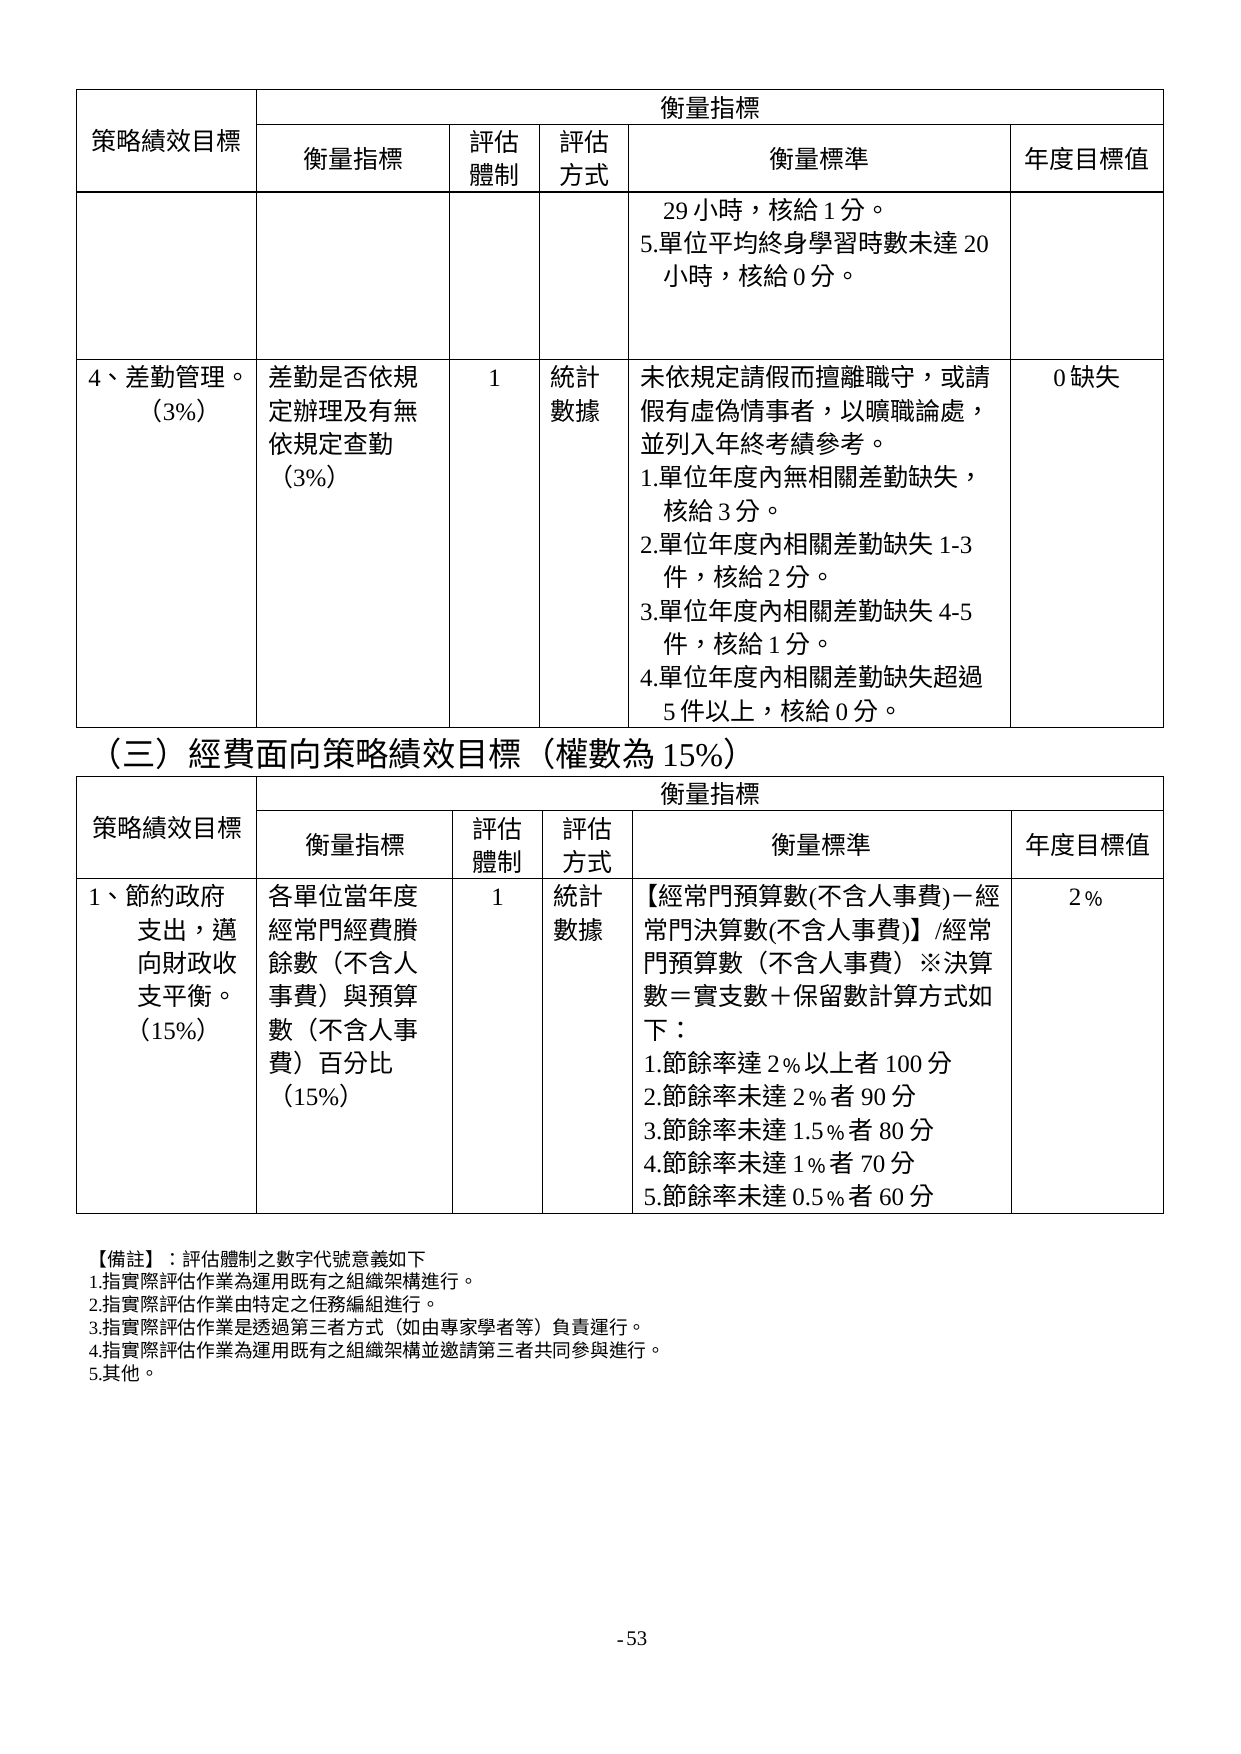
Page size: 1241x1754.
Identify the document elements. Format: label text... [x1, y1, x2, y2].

table_cell 1 [453, 879, 542, 1212]
table_cell [77, 193, 256, 359]
table_cell 評估體制 [453, 811, 542, 878]
table_cell 差勤是否依規定辦理及有無依規定查勤 （3%） [257, 360, 449, 727]
table_cell 2﹪ [1012, 879, 1163, 1212]
table_cell 0缺失 [1011, 360, 1163, 727]
table_cell [1011, 193, 1163, 359]
table_cell 衡量指標 [257, 811, 452, 878]
table_cell 衡量標準 [633, 811, 1011, 878]
table_cell 統計數據 [543, 879, 632, 1212]
list 指實際評估作業為運用既有之組織架構進行。 [88, 1274, 1152, 1293]
list 指實際評估作業是透過第三者方式（如由專家學者等）負責運行。 [88, 1320, 1152, 1338]
table_cell [540, 193, 628, 359]
table_cell 未依規定請假而擅離職守，或請假有虛偽情事者，以曠職論處，並列入年終考績參考。 1.單位年度內無相關差勤缺失，核給3分。 2.單位年度內相關差勤缺失1-3件，核給2分。 3.單位年度內相關差勤缺失4-5件，核給1分。 4.單位年度內相關差勤缺失超過5件以上，核給0分。 [629, 360, 1010, 727]
list 指實際評估作業為運用既有之組織架構並邀請第三者共同參與進行。 [88, 1343, 1152, 1361]
table_cell 衡量指標 [257, 125, 449, 191]
list 指實際評估作業由特定之任務編組進行。 [88, 1297, 1152, 1316]
table_header 衡量指標 [257, 90, 1163, 124]
table_cell [450, 193, 539, 359]
table_cell 各單位當年度經常門經費賸餘數（不含人事費）與預算數（不含人事費）百分比（15%） [257, 879, 452, 1212]
table_cell 年度目標值 [1012, 811, 1163, 878]
table_cell 1 [450, 360, 539, 727]
table_cell 統計數據 [540, 360, 628, 727]
table_cell 評估方式 [543, 811, 632, 878]
list 其他。 [88, 1366, 1152, 1384]
table_header 策略績效目標 [77, 777, 256, 878]
table_cell 29小時，核給1分。 5.單位平均終身學習時數未達20小時，核給0分。 [629, 193, 1010, 359]
table_cell 衡量標準 [629, 125, 1010, 191]
text 【備註】：評估體制之數字代號意義如下 [88, 1251, 1152, 1270]
table_header 策略績效目標 [77, 90, 256, 191]
table_cell 評估方式 [540, 125, 628, 191]
table_cell 差勤管理。（3%） [77, 360, 256, 727]
table_cell 年度目標值 [1011, 125, 1163, 191]
table_header 衡量指標 [257, 777, 1163, 810]
table_cell 【經常門預算數(不含人事費)－經常門決算數(不含人事費)】/經常門預算數（不含人事費）※決算數＝實支數＋保留數計算方式如下： 1.節餘率達2﹪以上者100分 2.節餘率未達 2﹪者 90分 3.節餘率未達1.5﹪者 80分 4.節餘率未達1﹪者 70分 5.節餘率未達0.5﹪者 60分 [633, 879, 1011, 1212]
table_cell 評估體制 [450, 125, 539, 191]
table_cell [257, 193, 449, 359]
table_cell 節約政府支出，邁向財政收支平衡。 （15%） [77, 879, 256, 1212]
text （三）經費面向策略績效目標（權數為15%） [88, 728, 1152, 776]
